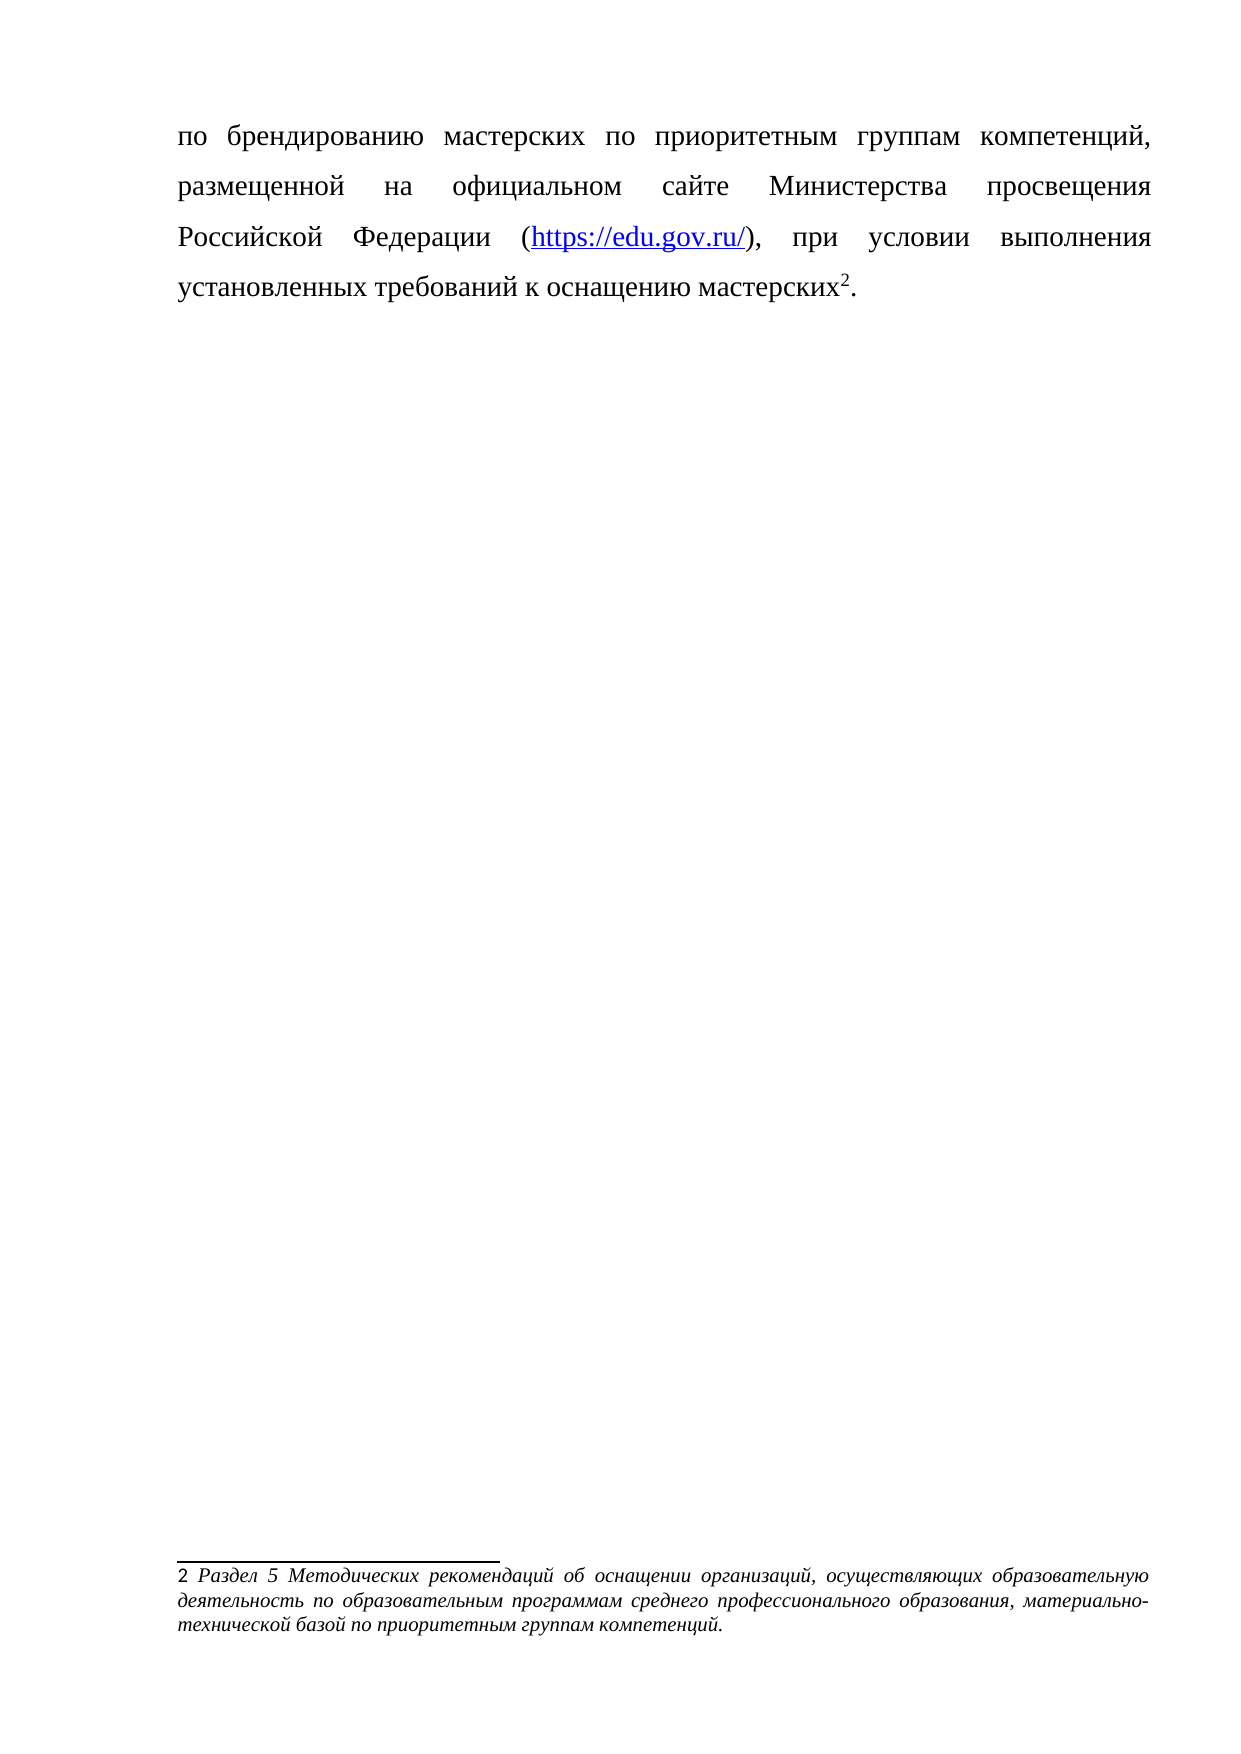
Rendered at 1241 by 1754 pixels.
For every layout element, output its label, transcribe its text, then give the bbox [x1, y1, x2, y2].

text по брендированию мастерских по приоритетным группам компетенций, размещенной на официальном сайте Министерства просвещения Российской Федерации (https://edu.gov.ru/), при условии выполнения установленных требований к оснащению мастерских. [177, 118, 1152, 303]
text Раздел 5 Методических рекомендаций об оснащении организаций, осуществляющих образовательную деятельность по образовательным программам среднего профессионального образования, материально-технической базой по приоритетным группам компетенций. [177, 1562, 1152, 1636]
